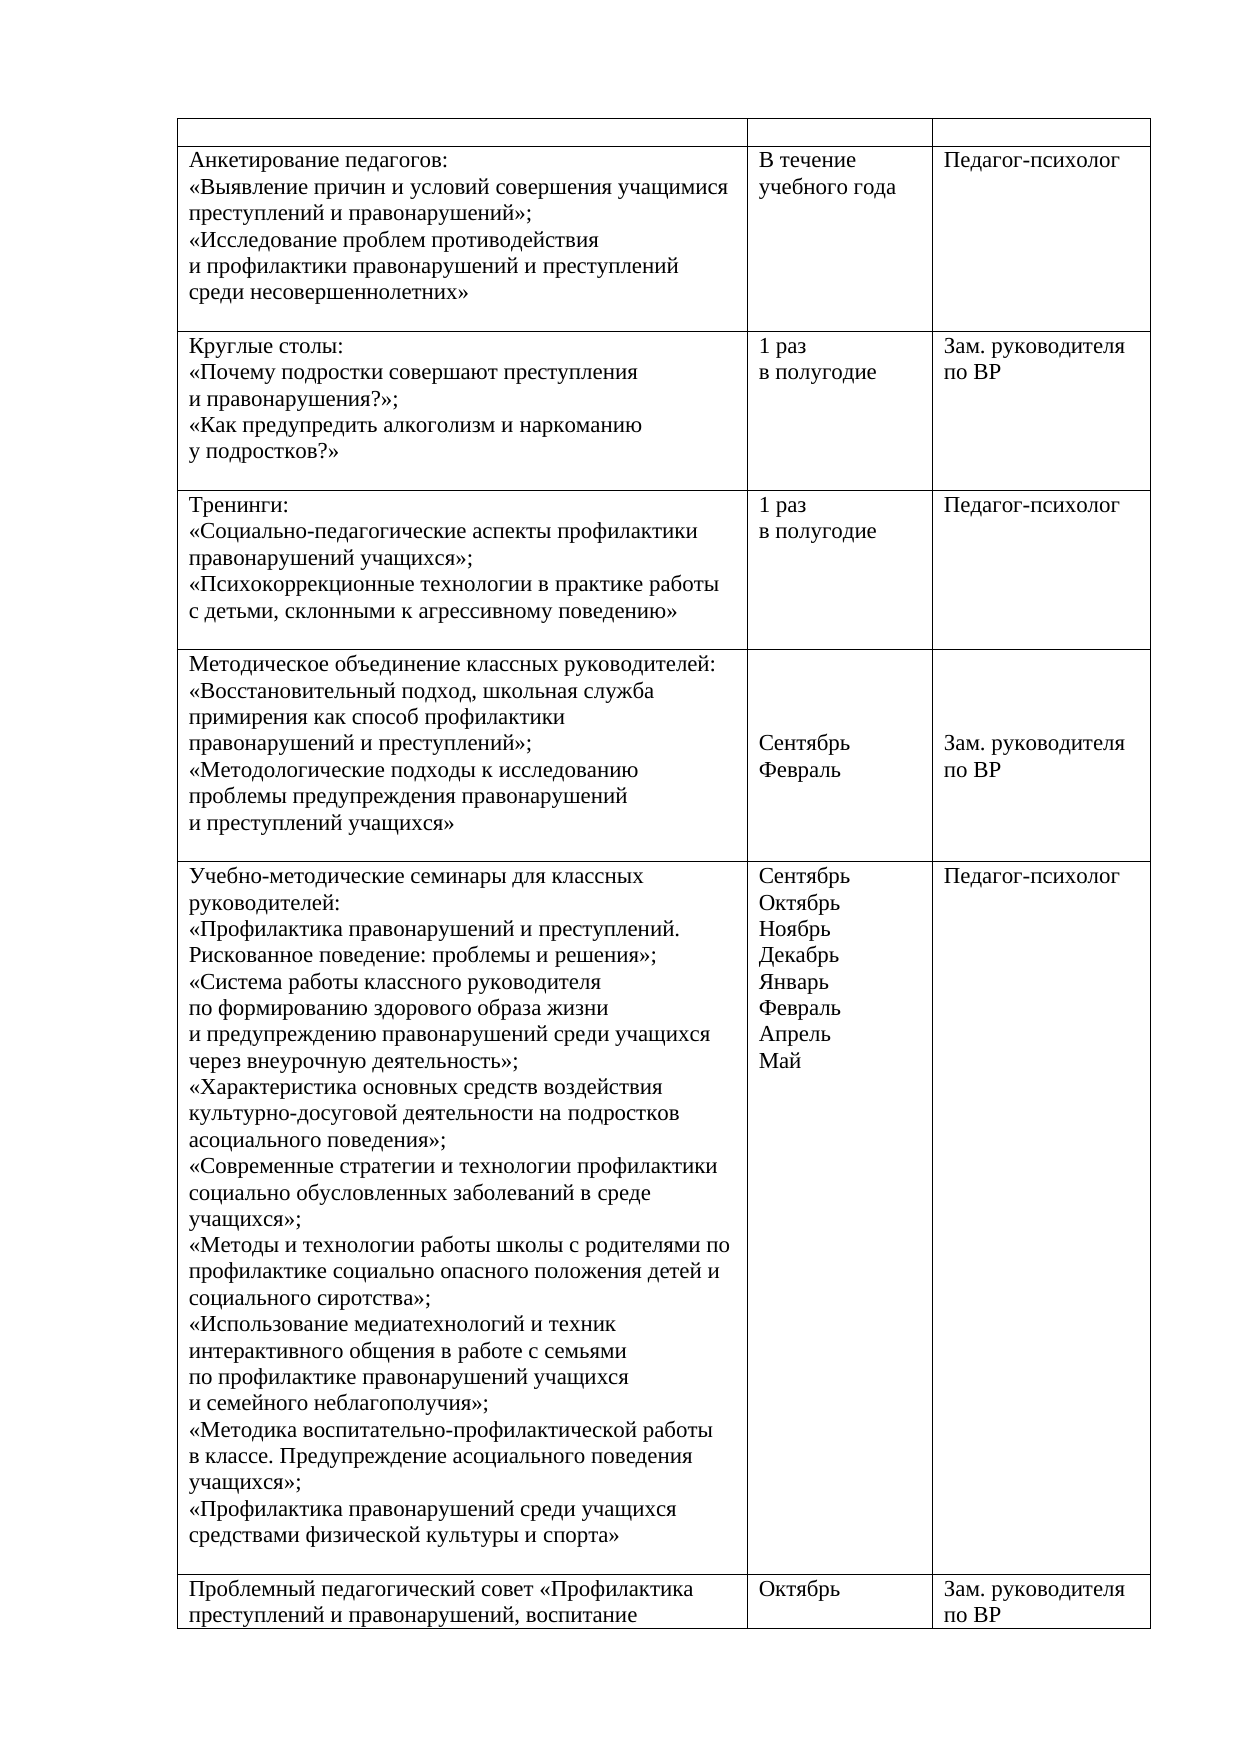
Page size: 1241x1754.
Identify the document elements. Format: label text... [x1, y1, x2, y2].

table_cell Зам. руководителя по ВР [933, 650, 1150, 861]
table_cell [748, 119, 932, 146]
table_cell Тренинги: «Социально-педагогические аспекты профилактики правонарушений учащихся»; «Психокоррекционные технологии в практике работы с детьми, склонными к агрессивному поведению» [178, 491, 747, 649]
table_cell Круглые столы: «Почему подростки совершают преступления и правонарушения?»; «Как предупредить алкоголизм и наркоманию у подростков?» [178, 332, 747, 490]
table_cell Проблемный педагогический совет «Профилактика преступлений и правонарушений, воспитание [178, 1575, 747, 1628]
table_cell Зам. руководителя по ВР [933, 1575, 1150, 1628]
table_cell Методическое объединение классных руководителей: «Восстановительный подход, школьная служба примирения как способ профилактики правонарушений и преступлений»; «Методологические подходы к исследованию проблемы предупреждения правонарушений и преступлений учащихся» [178, 650, 747, 861]
table_cell Учебно-методические семинары для классных руководителей: «Профилактика правонарушений и преступлений. Рискованное поведение: проблемы и решения»; «Система работы классного руководителя по формированию здорового образа жизни и предупреждению правонарушений среди учащихся через внеурочную деятельность»; «Характеристика основных средств воздействия культурно-досуговой деятельности на подростков асоциального поведения»; «Современные стратегии и технологии профилактики социально обусловленных заболеваний в среде учащихся»; «Методы и технологии работы школы с родителями по профилактике социально опасного положения детей и социального сиротства»; «Использование медиатехнологий и техник интерактивного общения в работе с семьями по профилактике правонарушений учащихся и семейного неблагополучия»; «Методика воспитательно-профилактической работы в классе. Предупреждение асоциального поведения учащихся»; «Профилактика правонарушений среди учащихся средствами физической культуры и спорта» [178, 862, 747, 1574]
table_cell [178, 119, 747, 146]
table_cell Сентябрь Февраль [748, 650, 932, 861]
table_cell Педагог-психолог [933, 147, 1150, 331]
table_cell 1 раз в полугодие [748, 491, 932, 649]
table_cell В течение учебного года [748, 147, 932, 331]
table_cell Зам. руководителя по ВР [933, 332, 1150, 490]
table_cell Педагог-психолог [933, 862, 1150, 1574]
table_cell Анкетирование педагогов: «Выявление причин и условий совершения учащимися преступлений и правонарушений»; «Исследование проблем противодействия и профилактики правонарушений и преступлений среди несовершеннолетних» [178, 147, 747, 331]
table_cell Педагог-психолог [933, 491, 1150, 649]
table_cell [933, 119, 1150, 146]
table_cell Октябрь [748, 1575, 932, 1628]
table_cell 1 раз в полугодие [748, 332, 932, 490]
table_cell Сентябрь Октябрь Ноябрь Декабрь Январь Февраль Апрель Май [748, 862, 932, 1574]
